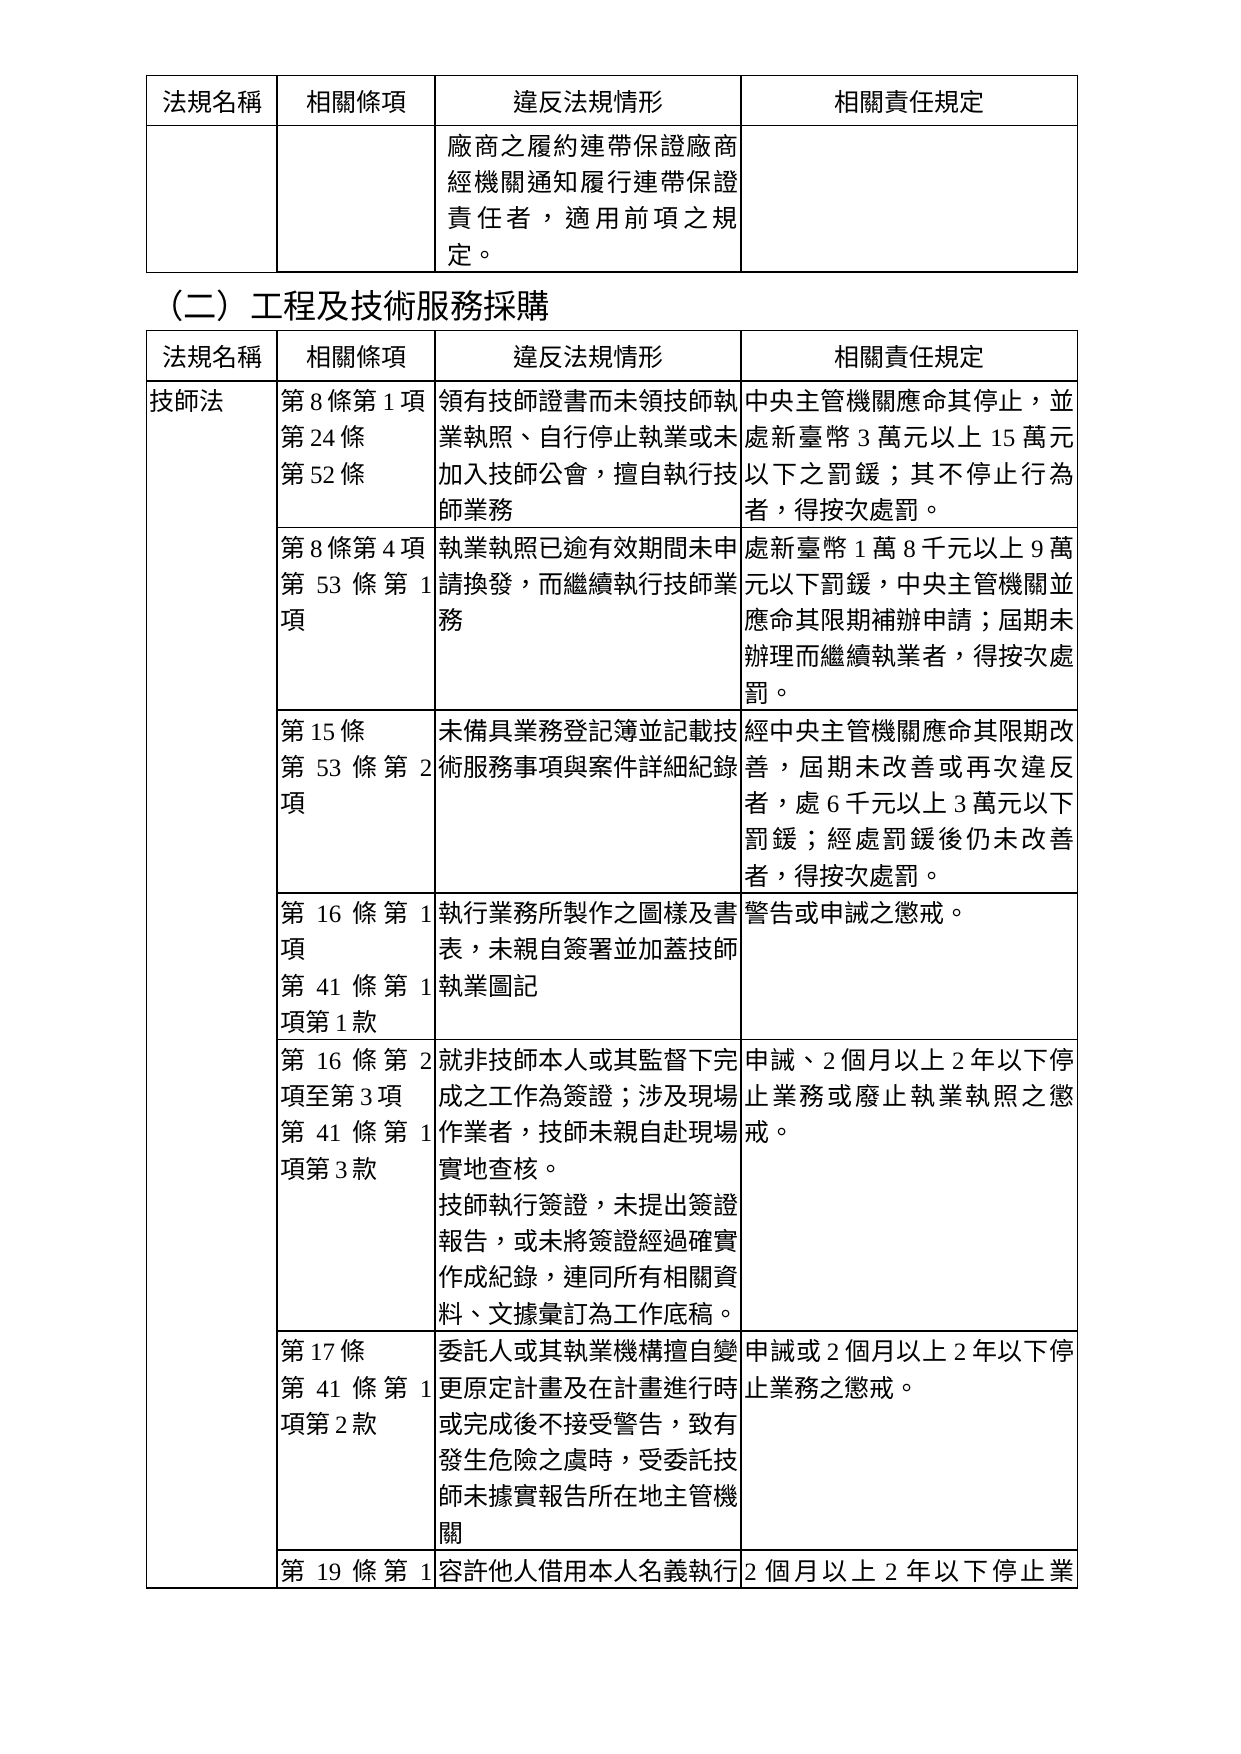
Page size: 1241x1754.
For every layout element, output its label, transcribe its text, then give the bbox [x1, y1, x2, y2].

table_header 法規名稱 [147, 76, 276, 125]
table_cell 處新臺幣1萬8千元以上9萬元以下罰鍰，中央主管機關並應命其限期補辦申請；屆期未辦理而繼續執業者，得按次處罰。 [742, 528, 1077, 709]
table_cell 第16條第2項至第3項 第41條第1項第3款 [278, 1040, 434, 1330]
table_cell 領有技師證書而未領技師執業執照、自行停止執業或未加入技師公會，擅自執行技師業務 [436, 382, 740, 527]
table_cell 經中央主管機關應命其限期改善，屆期未改善或再次違反者，處6千元以上3萬元以下罰鍰；經處罰鍰後仍未改善者，得按次處罰。 [742, 711, 1077, 892]
table_cell 中央主管機關應命其停止，並處新臺幣3萬元以上15萬元以下之罰鍰；其不停止行為者，得按次處罰。 [742, 382, 1077, 527]
table_cell 機關辦理採購，發現廠商有下列情形之一，應將其事實、理由及依第103條第1項所定期間通知廠商，並附記如未提出異議者，將刊登政府採購公報： 容許他人借用本人名義或證件參加投標者。 借用或冒用他人名義或證件投標者。 擅自減省工料，情節重大者。 以虛偽不實之文件投標、訂約或履約，情節重大者。 受停業處分期間仍參加投標者。 犯第87條至第92條之罪，經第1審為有罪判決者。 得標後無正當理由而不訂約者。 查驗或驗收不合格，情節重大者。 驗收後不履行保固責任者，情節重大者。 因可歸責於廠商之事由，致延誤履約期限，情節重大者。 違反第65條之規定轉包者。 因可歸責於廠商之事由，致解除或終止契約，情節重大者。 破產程序中之廠商。 歧視性別、原住民、身心障礙或弱勢團體人士，情節重大者。 對採購有關人員行求、期約或交付不正利益者。 廠商之履約連帶保證廠商經機關通知履行連帶保證責任者，適用前項之規定。 [436, 126, 740, 271]
table_cell 執業執照已逾有效期間未申請換發，而繼續執行技師業務 [436, 528, 740, 709]
table_header 相關條項 [278, 331, 434, 380]
table_header 違反法規情形 [436, 76, 740, 125]
table_header 法規名稱 [147, 331, 276, 380]
table_cell 第19條第1 [278, 1551, 434, 1587]
table_header 違反法規情形 [436, 331, 740, 380]
table_header 相關責任規定 [742, 76, 1077, 125]
table_cell 委託人或其執業機構擅自變更原定計畫及在計畫進行時或完成後不接受警告，致有發生危險之虞時，受委託技師未據實報告所在地主管機關 [436, 1332, 740, 1549]
table_cell 就非技師本人或其監督下完成之工作為簽證；涉及現場作業者，技師未親自赴現場實地查核。 技師執行簽證，未提出簽證報告，或未將簽證經過確實作成紀錄，連同所有相關資料、文據彙訂為工作底稿。 [436, 1040, 740, 1330]
table_cell 申誡或2個月以上2年以下停止業務之懲戒。 [742, 1332, 1077, 1549]
table_cell 警告或申誡之懲戒。 [742, 894, 1077, 1039]
table_cell 執行業務所製作之圖樣及書表，未親自簽署並加蓋技師執業圖記 [436, 894, 740, 1039]
table_cell 第15條 第53條第2項 [278, 711, 434, 892]
table_cell 未備具業務登記簿並記載技術服務事項與案件詳細紀錄 [436, 711, 740, 892]
table_cell 2個月以上2年以下停止業 [742, 1551, 1077, 1587]
table_cell 申誡、2個月以上2年以下停止業務或廢止執業執照之懲戒。 [742, 1040, 1077, 1330]
table_cell 容許他人借用本人名義執行 [436, 1551, 740, 1587]
table_cell 第16條第1項 第41條第1項第1款 [278, 894, 434, 1039]
table_cell 技師法 [147, 382, 276, 1587]
table_header 相關條項 [278, 76, 434, 125]
table_cell [278, 126, 434, 271]
table_cell 第17條 第41條第1項第2款 [278, 1332, 434, 1549]
table_cell 第8條第4項 第53條第1項 [278, 528, 434, 709]
text （二）工程及技術服務採購 [150, 273, 1090, 330]
table_cell 第8條第1項 第24條 第52條 [278, 382, 434, 527]
table_header 相關責任規定 [742, 331, 1077, 380]
table_cell [742, 126, 1077, 271]
